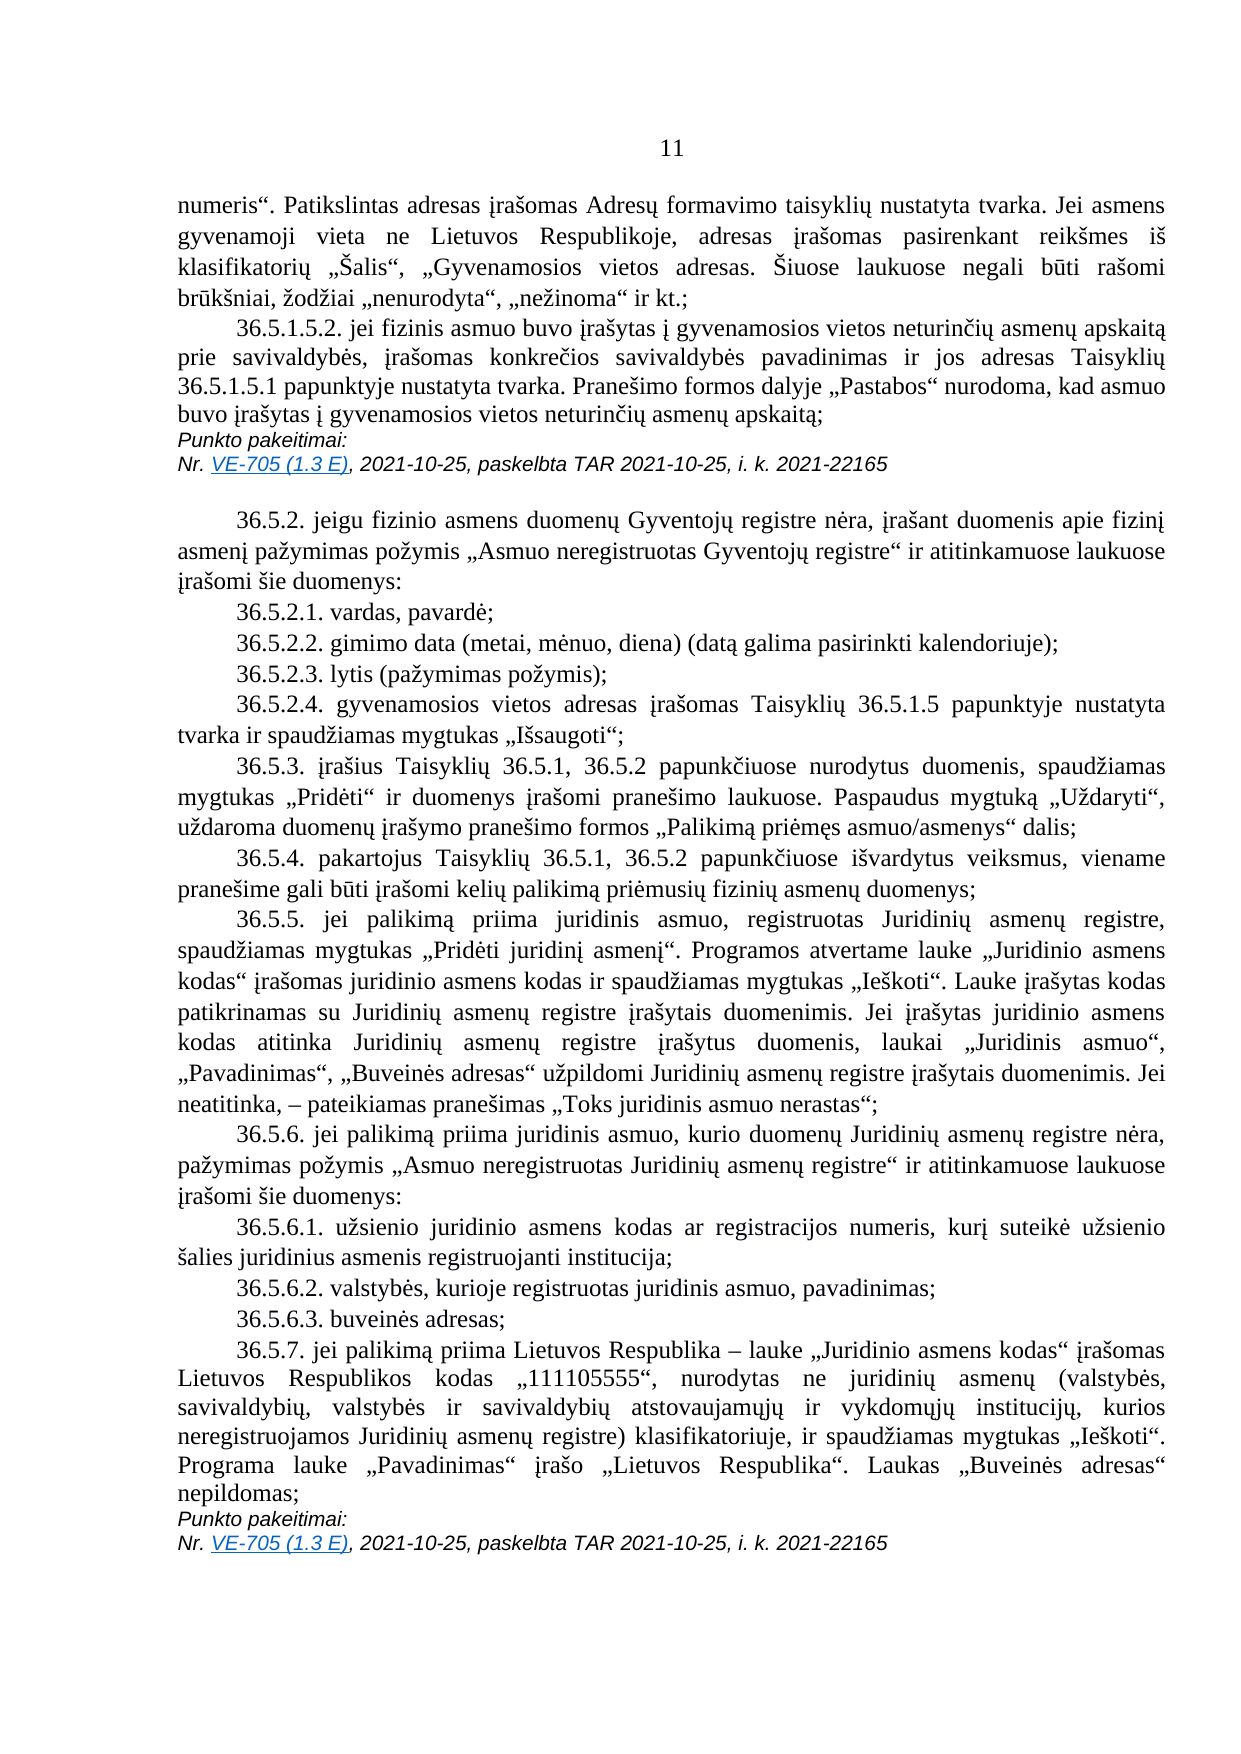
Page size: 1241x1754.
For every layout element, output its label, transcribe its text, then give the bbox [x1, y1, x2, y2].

text 36.5.5. jei palikimą priima juridinis asmuo, registruotas Juridinių asmenų registre, spaudžiamas mygtukas „Pridėti juridinį asmenį“. Programos atvertame lauke „Juridinio asmens kodas“ įrašomas juridinio asmens kodas ir spaudžiamas mygtukas „Ieškoti“. Lauke įrašytas kodas patikrinamas su Juridinių asmenų registre įrašytais duomenimis. Jei įrašytas juridinio asmens kodas atitinka Juridinių asmenų registre įrašytus duomenis, laukai „Juridinis asmuo“, „Pavadinimas“, „Buveinės adresas“ užpildomi Juridinių asmenų registre įrašytais duomenimis. Jei neatitinka, – pateikiamas pranešimas „Toks juridinis asmuo nerastas“; [177, 904, 1166, 1118]
text 36.5.6.1. užsienio juridinio asmens kodas ar registracijos numeris, kurį suteikė užsienio šalies juridinius asmenis registruojanti institucija; [177, 1212, 1166, 1271]
text Punkto pakeitimai: [177, 1507, 1166, 1531]
text 36.5.3. įrašius Taisyklių 36.5.1, 36.5.2 papunkčiuose nurodytus duomenis, spaudžiamas mygtukas „Pridėti“ ir duomenys įrašomi pranešimo laukuose. Paspaudus mygtuką „Uždaryti“, uždaroma duomenų įrašymo pranešimo formos „Palikimą priėmęs asmuo/asmenys“ dalis; [177, 751, 1166, 841]
text numeris“. Patikslintas adresas įrašomas Adresų formavimo taisyklių nustatyta tvarka. Jei asmens gyvenamoji vieta ne Lietuvos Respublikoje, adresas įrašomas pasirenkant reikšmes iš klasifikatorių „Šalis“, „Gyvenamosios vietos adresas. Šiuose laukuose negali būti rašomi brūkšniai, žodžiai „nenurodyta“, „nežinoma“ ir kt.; [177, 190, 1166, 311]
text 36.5.2.3. lytis (pažymimas požymis); [177, 659, 1166, 687]
text Nr. VE-705 (1.3 E), 2021-10-25, paskelbta TAR 2021-10-25, i. k. 2021-22165 [177, 1531, 1166, 1555]
text 36.5.4. pakartojus Taisyklių 36.5.1, 36.5.2 papunkčiuose išvardytus veiksmus, viename pranešime gali būti įrašomi kelių palikimą priėmusių fizinių asmenų duomenys; [177, 843, 1166, 902]
text 36.5.6. jei palikimą priima juridinis asmuo, kurio duomenų Juridinių asmenų registre nėra, pažymimas požymis „Asmuo neregistruotas Juridinių asmenų registre“ ir atitinkamuose laukuose įrašomi šie duomenys: [177, 1119, 1166, 1210]
text 36.5.2.1. vardas, pavardė; [177, 597, 1166, 626]
text 36.5.1.5.2. jei fizinis asmuo buvo įrašytas į gyvenamosios vietos neturinčių asmenų apskaitą prie savivaldybės, įrašomas konkrečios savivaldybės pavadinimas ir jos adresas Taisyklių 36.5.1.5.1 papunktyje nustatyta tvarka. Pranešimo formos dalyje „Pastabos“ nurodoma, kad asmuo buvo įrašytas į gyvenamosios vietos neturinčių asmenų apskaitą; [177, 313, 1166, 428]
text 36.5.7. jei palikimą priima Lietuvos Respublika – lauke „Juridinio asmens kodas“ įrašomas Lietuvos Respublikos kodas „111105555“, nurodytas ne juridinių asmenų (valstybės, savivaldybių, valstybės ir savivaldybių atstovaujamųjų ir vykdomųjų institucijų, kurios neregistruojamos Juridinių asmenų registre) klasifikatoriuje, ir spaudžiamas mygtukas „Ieškoti“. Programa lauke „Pavadinimas“ įrašo „Lietuvos Respublika“. Laukas „Buveinės adresas“ nepildomas; [177, 1335, 1166, 1507]
text Nr. VE-705 (1.3 E), 2021-10-25, paskelbta TAR 2021-10-25, i. k. 2021-22165 [177, 452, 1166, 476]
text 36.5.6.2. valstybės, kurioje registruotas juridinis asmuo, pavadinimas; [177, 1273, 1166, 1302]
text 36.5.2. jeigu fizinio asmens duomenų Gyventojų registre nėra, įrašant duomenis apie fizinį asmenį pažymimas požymis „Asmuo neregistruotas Gyventojų registre“ ir atitinkamuose laukuose įrašomi šie duomenys: [177, 505, 1166, 595]
text 36.5.2.4. gyvenamosios vietos adresas įrašomas Taisyklių 36.5.1.5 papunktyje nustatyta tvarka ir spaudžiamas mygtukas „Išsaugoti“; [177, 689, 1166, 749]
text 36.5.2.2. gimimo data (metai, mėnuo, diena) (datą galima pasirinkti kalendoriuje); [177, 628, 1166, 657]
text Punkto pakeitimai: [177, 428, 1166, 452]
text 36.5.6.3. buveinės adresas; [177, 1304, 1166, 1333]
